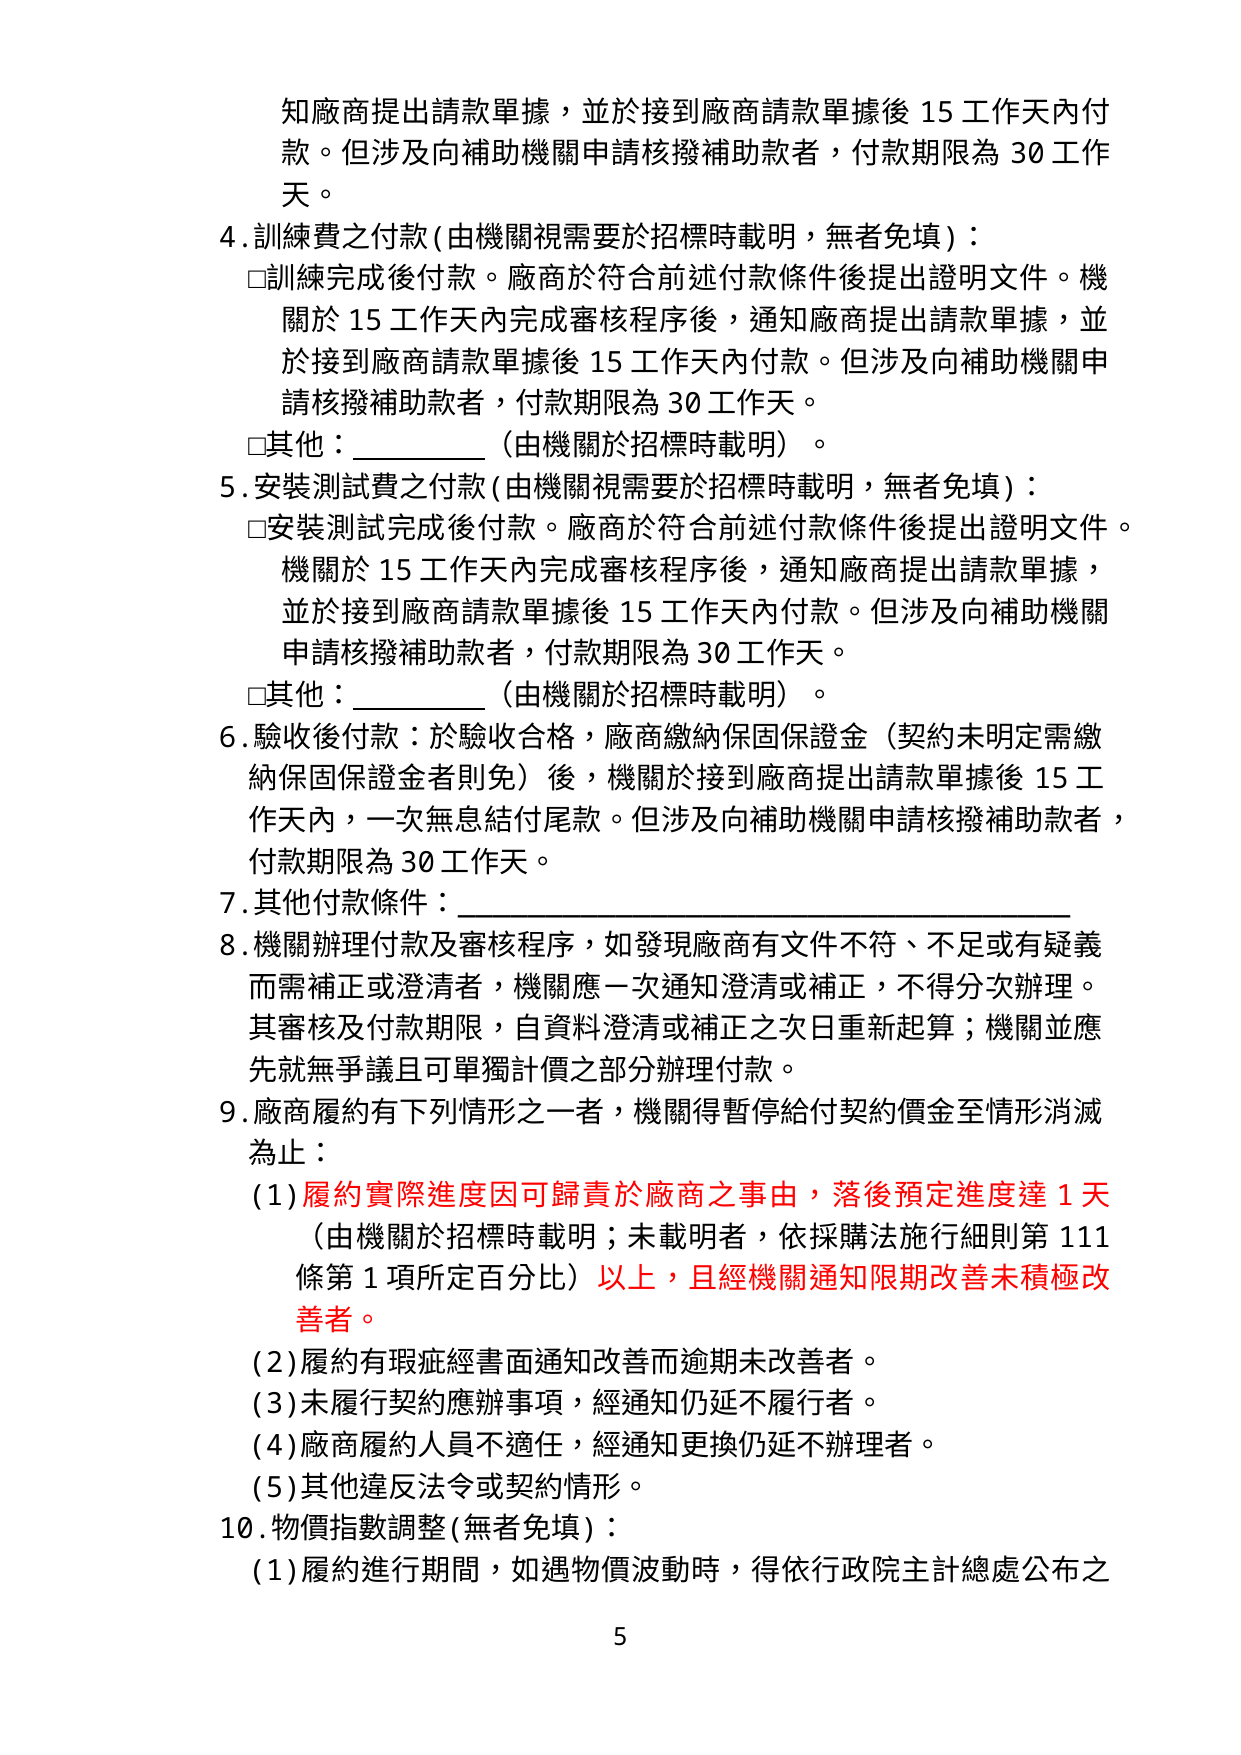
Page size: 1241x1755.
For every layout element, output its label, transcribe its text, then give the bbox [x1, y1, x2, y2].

text (1)履約實際進度因可歸責於廠商之事由，落後預定進度達1天（由機關於招標時載明；未載明者，依採購法施行細則第111條第1項所定百分比）以上，且經機關通知限期改善未積極改善者。 [248, 1172, 1110, 1339]
text □訓練完成後付款。廠商於符合前述付款條件後提出證明文件。機關於15工作天內完成審核程序後，通知廠商提出請款單據，並於接到廠商請款單據後15工作天內付款。但涉及向補助機關申請核撥補助款者，付款期限為30工作天。 [248, 255, 1110, 422]
text 9.廠商履約有下列情形之一者，機關得暫停給付契約價金至情形消滅為止： [218, 1089, 1104, 1172]
text 知廠商提出請款單據，並於接到廠商請款單據後15工作天內付款。但涉及向補助機關申請核撥補助款者，付款期限為30工作天。 [248, 89, 1110, 214]
text (4)廠商履約人員不適任，經通知更換仍延不辦理者。 [248, 1422, 1110, 1464]
text (2)履約有瑕疵經書面通知改善而逾期未改善者。 [248, 1339, 1110, 1380]
text 6.驗收後付款：於驗收合格，廠商繳納保固保證金（契約未明定需繳納保固保證金者則免）後，機關於接到廠商提出請款單據後15工作天內，一次無息結付尾款。但涉及向補助機關申請核撥補助款者，付款期限為30工作天。 [218, 714, 1104, 880]
text □安裝測試完成後付款。廠商於符合前述付款條件後提出證明文件。機關於15工作天內完成審核程序後，通知廠商提出請款單據，並於接到廠商請款單據後15工作天內付款。但涉及向補助機關申請核撥補助款者，付款期限為30工作天。 [248, 505, 1110, 672]
text 8.機關辦理付款及審核程序，如發現廠商有文件不符、不足或有疑義而需補正或澄清者，機關應ㄧ次通知澄清或補正，不得分次辦理。其審核及付款期限，自資料澄清或補正之次日重新起算；機關並應先就無爭議且可單獨計價之部分辦理付款。 [218, 922, 1104, 1089]
text 10.物價指數調整(無者免填)： [218, 1505, 1104, 1547]
text □其他： （由機關於招標時載明）。 [248, 422, 1110, 464]
text (1)履約進行期間，如遇物價波動時，得依行政院主計總處公布之 [248, 1547, 1110, 1589]
text 7.其他付款條件：___________________________________ [218, 880, 1104, 922]
text □其他： （由機關於招標時載明）。 [248, 672, 1110, 714]
text (5)其他違反法令或契約情形。 [248, 1464, 1110, 1505]
text (3)未履行契約應辦事項，經通知仍延不履行者。 [248, 1380, 1110, 1422]
text 4.訓練費之付款(由機關視需要於招標時載明，無者免填)： [218, 214, 1104, 255]
text 5.安裝測試費之付款(由機關視需要於招標時載明，無者免填)： [218, 464, 1104, 505]
